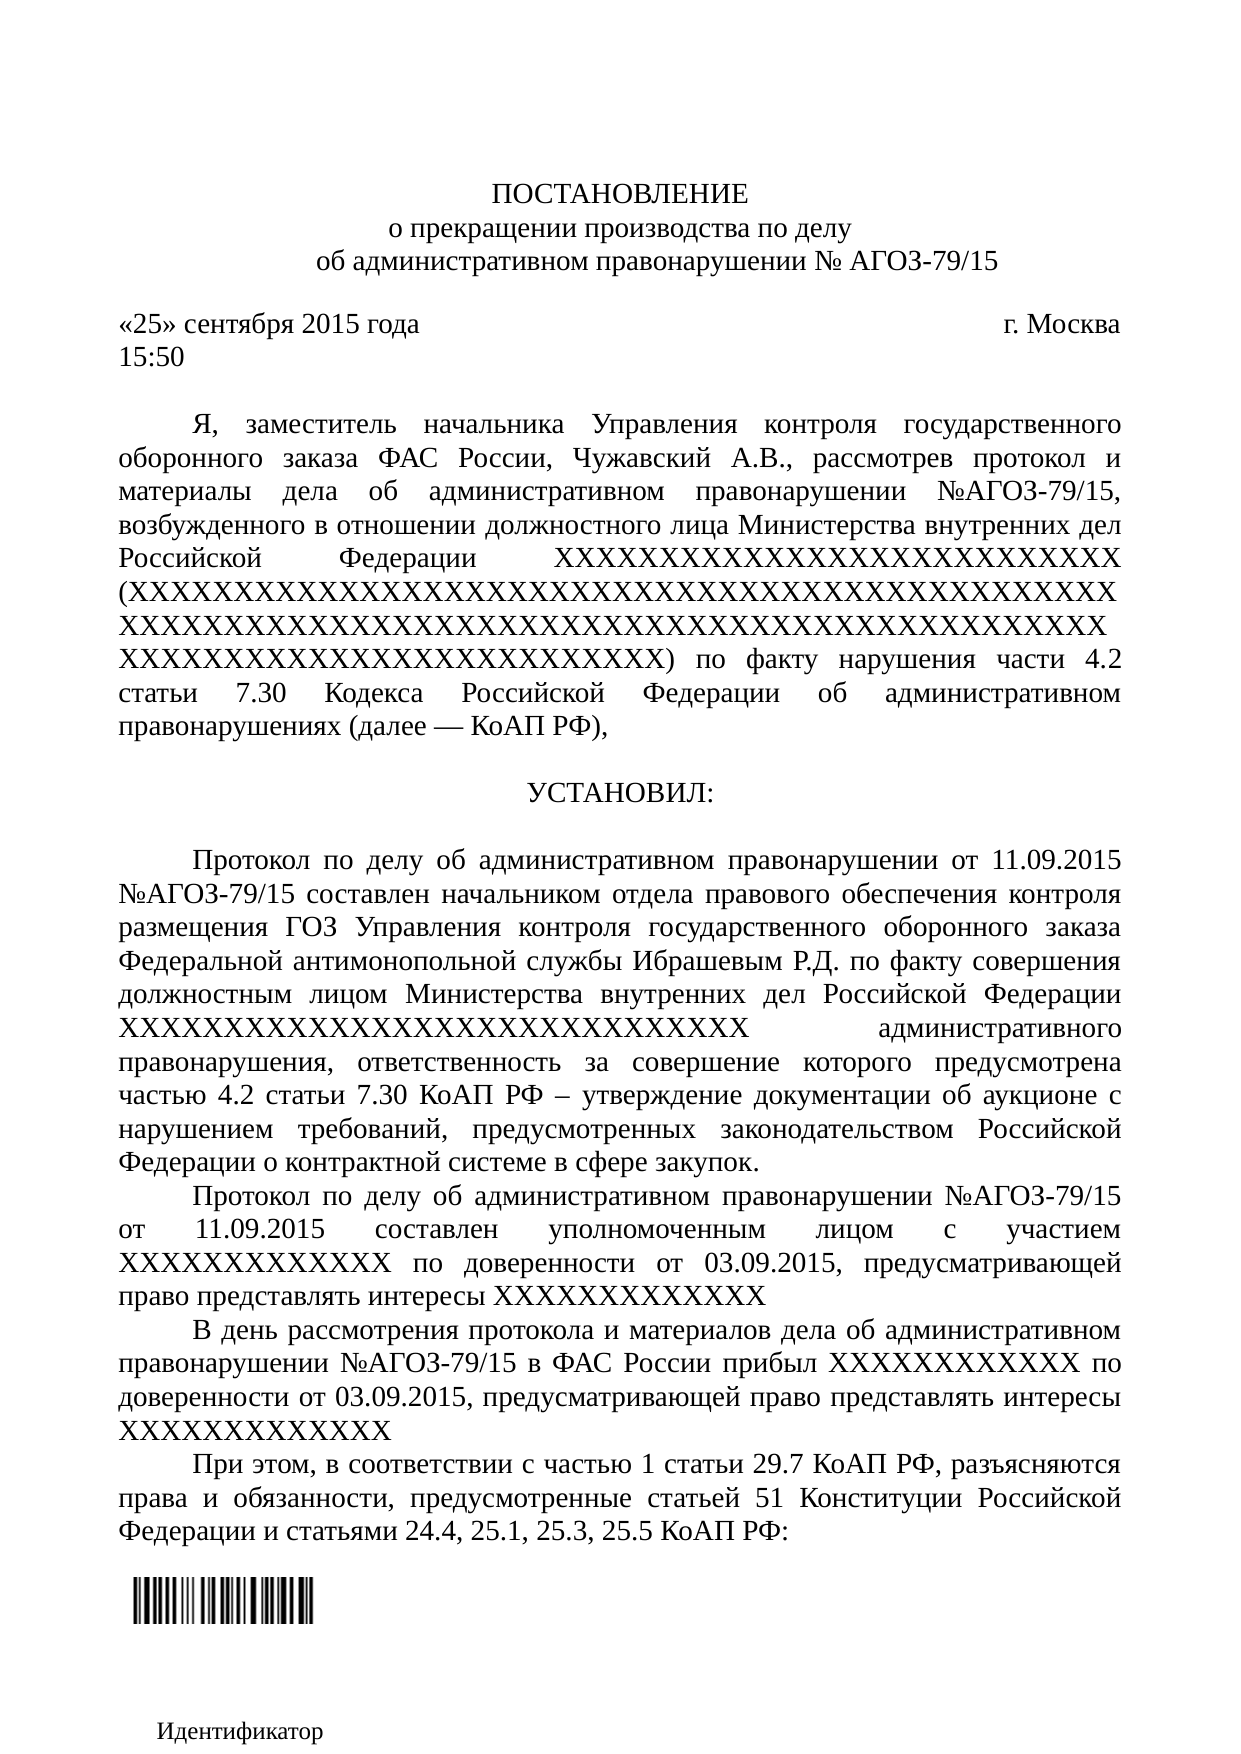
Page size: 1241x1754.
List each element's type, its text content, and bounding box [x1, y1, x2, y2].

text Я, заместитель начальника Управления контроля государственного оборонного заказа ФАС России, Чужавский А.В., рассмотрев протокол и материалы дела об административном правонарушении №АГОЗ-79/15, возбужденного в отношении должностного лица Министерства внутренних дел Российской Федерации XXXXXXXXXXXXXXXXXXXXXXXXXXX (XXXXXXXXXXXXXXXXXXXXXXXXXXXXXXXXXXXXXXXXXXXXXXXXXXXXXXXXXXXXXXXXXXXXXXXXXXXXXXXXXXXXXXXXXXXXXXXXXXXXXXXXXXXXXXXXXXXXXXXX) по факту нарушения части 4.2 статьи 7.30 Кодекса Российской Федерации об административном правонарушениях (далее — КоАП РФ), [118, 406, 1122, 742]
text В день рассмотрения протокола и материалов дела об административном правонарушении №АГОЗ-79/15 в ФАС России прибыл XXXXXXXXXXXX по доверенности от 03.09.2015, предусматривающей право представлять интересы XXXXXXXXXXXXX [118, 1312, 1122, 1446]
text Протокол по делу об административном правонарушении от 11.09.2015 №АГОЗ-79/15 составлен начальником отдела правового обеспечения контроля размещения ГОЗ Управления контроля государственного оборонного заказа Федеральной антимонопольной службы Ибрашевым Р.Д. по факту совершения должностным лицом Министерства внутренних дел Российской Федерации XXXXXXXXXXXXXXXXXXXXXXXXXXXXXX административного правонарушения, ответственность за совершение которого предусмотрена частью 4.2 статьи 7.30 КоАП РФ – утверждение документации об аукционе с нарушением требований, предусмотренных законодательством Российской Федерации о контрактной системе в сфере закупок. [118, 842, 1122, 1178]
text 15:50 [118, 339, 1122, 373]
table_header [120, 118, 493, 176]
text о прекращении производства по делу [118, 210, 1122, 243]
text При этом, в соответствии с частью 1 статьи 29.7 КоАП РФ, разъясняются права и обязанности, предусмотренные статьей 51 Конституции Российской Федерации и статьями 24.4, 25.1, 25.3, 25.5 КоАП РФ: [118, 1446, 1122, 1547]
text УСТАНОВИЛ: [118, 775, 1122, 809]
text ПОСТАНОВЛЕНИЕ [118, 176, 1122, 210]
text «25» сентября 2015 года г. Москва [118, 306, 1122, 339]
text Протокол по делу об административном правонарушении №АГОЗ-79/15 от 11.09.2015 составлен уполномоченным лицом с участием XXXXXXXXXXXXX по доверенности от 03.09.2015, предусматривающей право представлять интересы XXXXXXXXXXXXX [118, 1178, 1122, 1312]
table_header [494, 118, 1120, 176]
text об административном правонарушении № АГОЗ-79/15 [118, 243, 1122, 277]
picture [118, 1577, 331, 1624]
